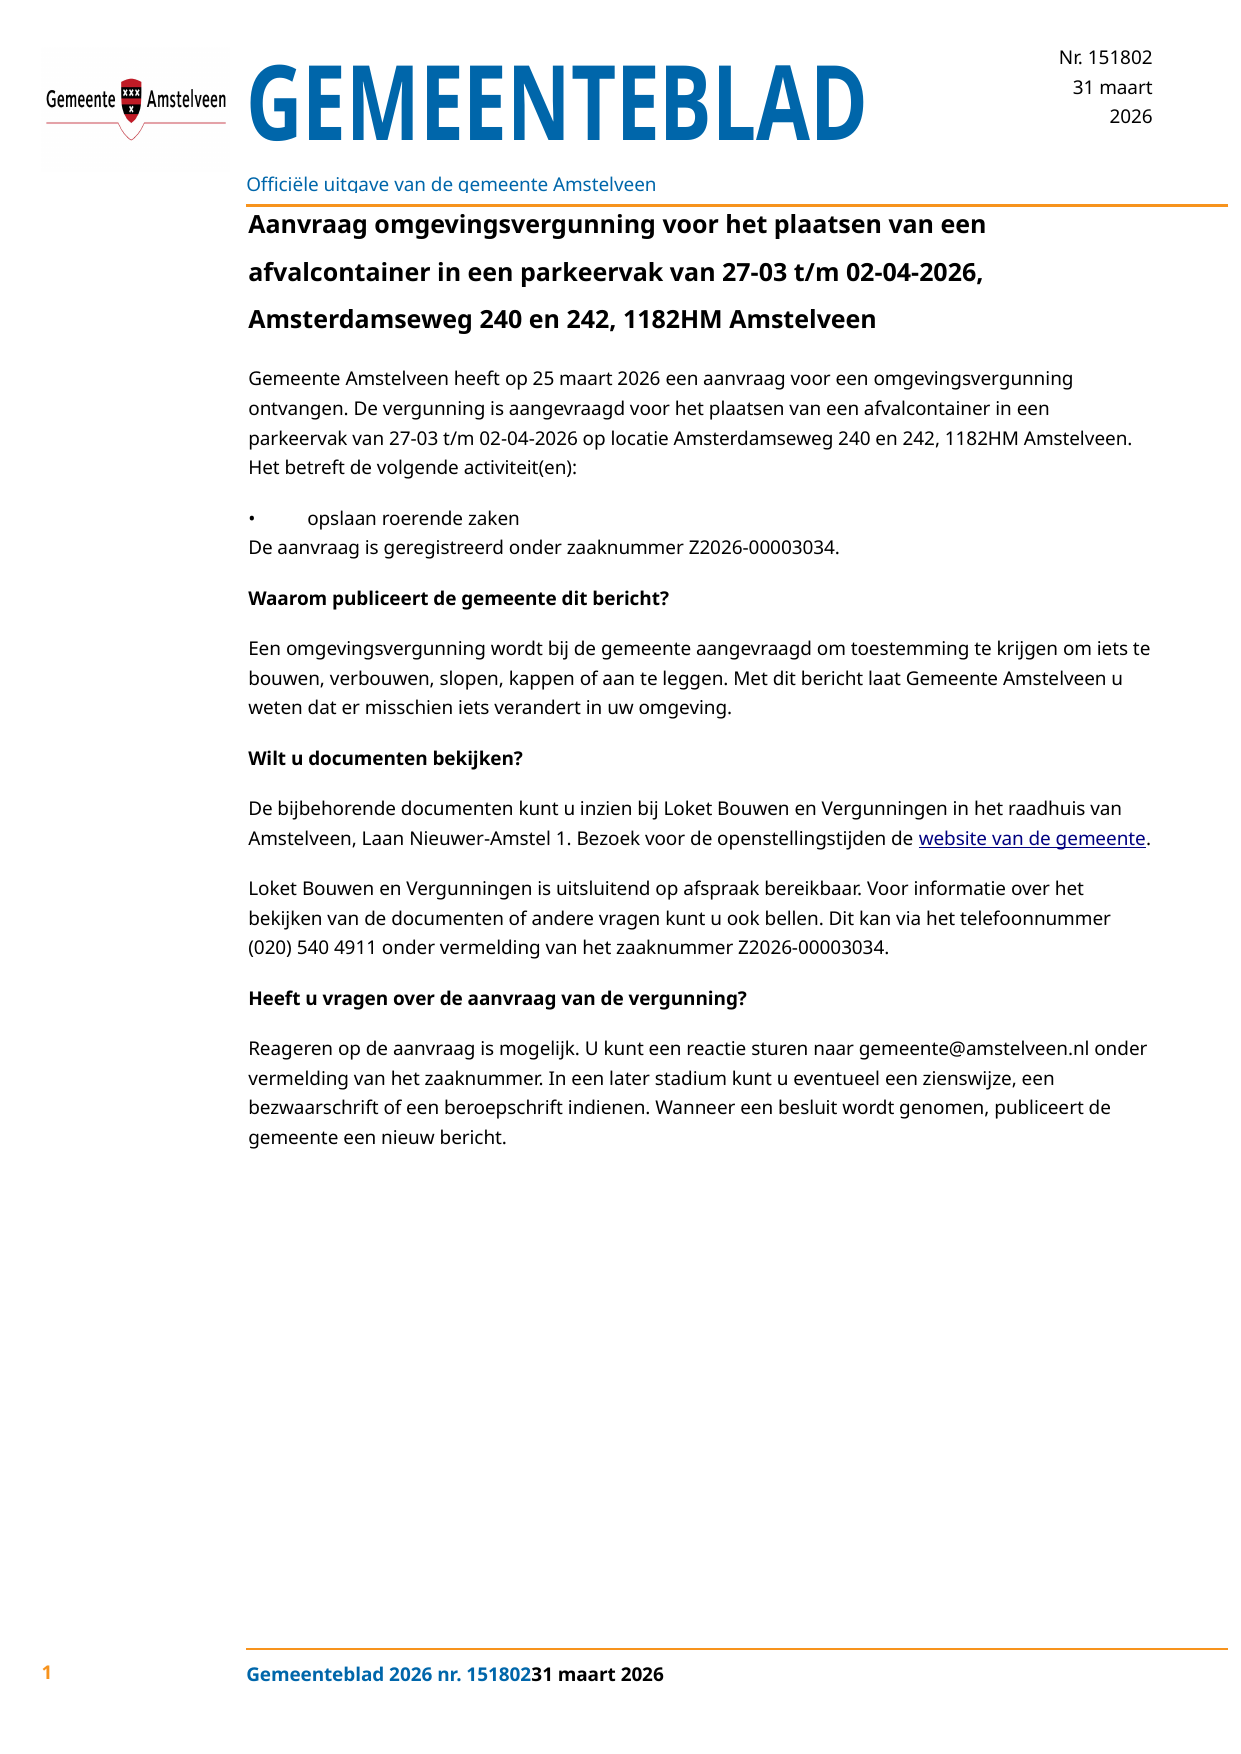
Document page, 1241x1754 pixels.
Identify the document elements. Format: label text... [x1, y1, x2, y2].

picture [41, 47, 231, 172]
text Loket Bouwen en Vergunningen is uitsluitend op afspraak bereikbaar. Voor informatie over het bekijken van de documenten of andere vragen kunt u ook bellen. Dit kan via het telefoonnummer (020) 540 4911 onder vermelding van het zaaknummer Z2026-00003034. [248, 875, 1152, 960]
text Reageren op de aanvraag is mogelijk. U kunt een reactie sturen naar gemeente@amstelveen.nl onder vermelding van het zaaknummer. In een later stadium kunt u eventueel een zienswijze, een bezwaarschrift of een beroepschrift indienen. Wanneer een besluit wordt genomen, publiceert de gemeente een nieuw bericht. [248, 1035, 1152, 1149]
text Een omgevingsvergunning wordt bij de gemeente aangevraagd om toestemming te krijgen om iets te bouwen, verbouwen, slopen, kappen of aan te leggen. Met dit bericht laat Gemeente Amstelveen u weten dat er misschien iets verandert in uw omgeving. [248, 635, 1152, 720]
text Heeft u vragen over de aanvraag van de vergunning? [248, 985, 1152, 1010]
text Wilt u documenten bekijken? [248, 745, 1152, 770]
text De aanvraag is geregistreerd onder zaaknummer Z2026-00003034. [248, 534, 1152, 560]
text Aanvraag omgevingsvergunning voor het plaatsen van een afvalcontainer in een parkeervak van 27-03 t/m 02-04-2026, Amsterdamseweg 240 en 242, 1182HM Amstelveen [248, 207, 1152, 336]
text Waarom publiceert de gemeente dit bericht? [248, 585, 1152, 610]
text Gemeente Amstelveen heeft op 25 maart 2026 een aanvraag voor een omgevingsvergunning ontvangen. De vergunning is aangevraagd voor het plaatsen van een afvalcontainer in een parkeervak van 27-03 t/m 02-04-2026 op locatie Amsterdamseweg 240 en 242, 1182HM Amstelveen. Het betreft de volgende activiteit(en): [248, 366, 1152, 480]
text De bijbehorende documenten kunt u inzien bij Loket Bouwen en Vergunningen in het raadhuis van Amstelveen, Laan Nieuwer-Amstel 1. Bezoek voor de openstellingstijden de website van de gemeente. [248, 795, 1152, 850]
list opslaan roerende zaken [248, 505, 1152, 530]
